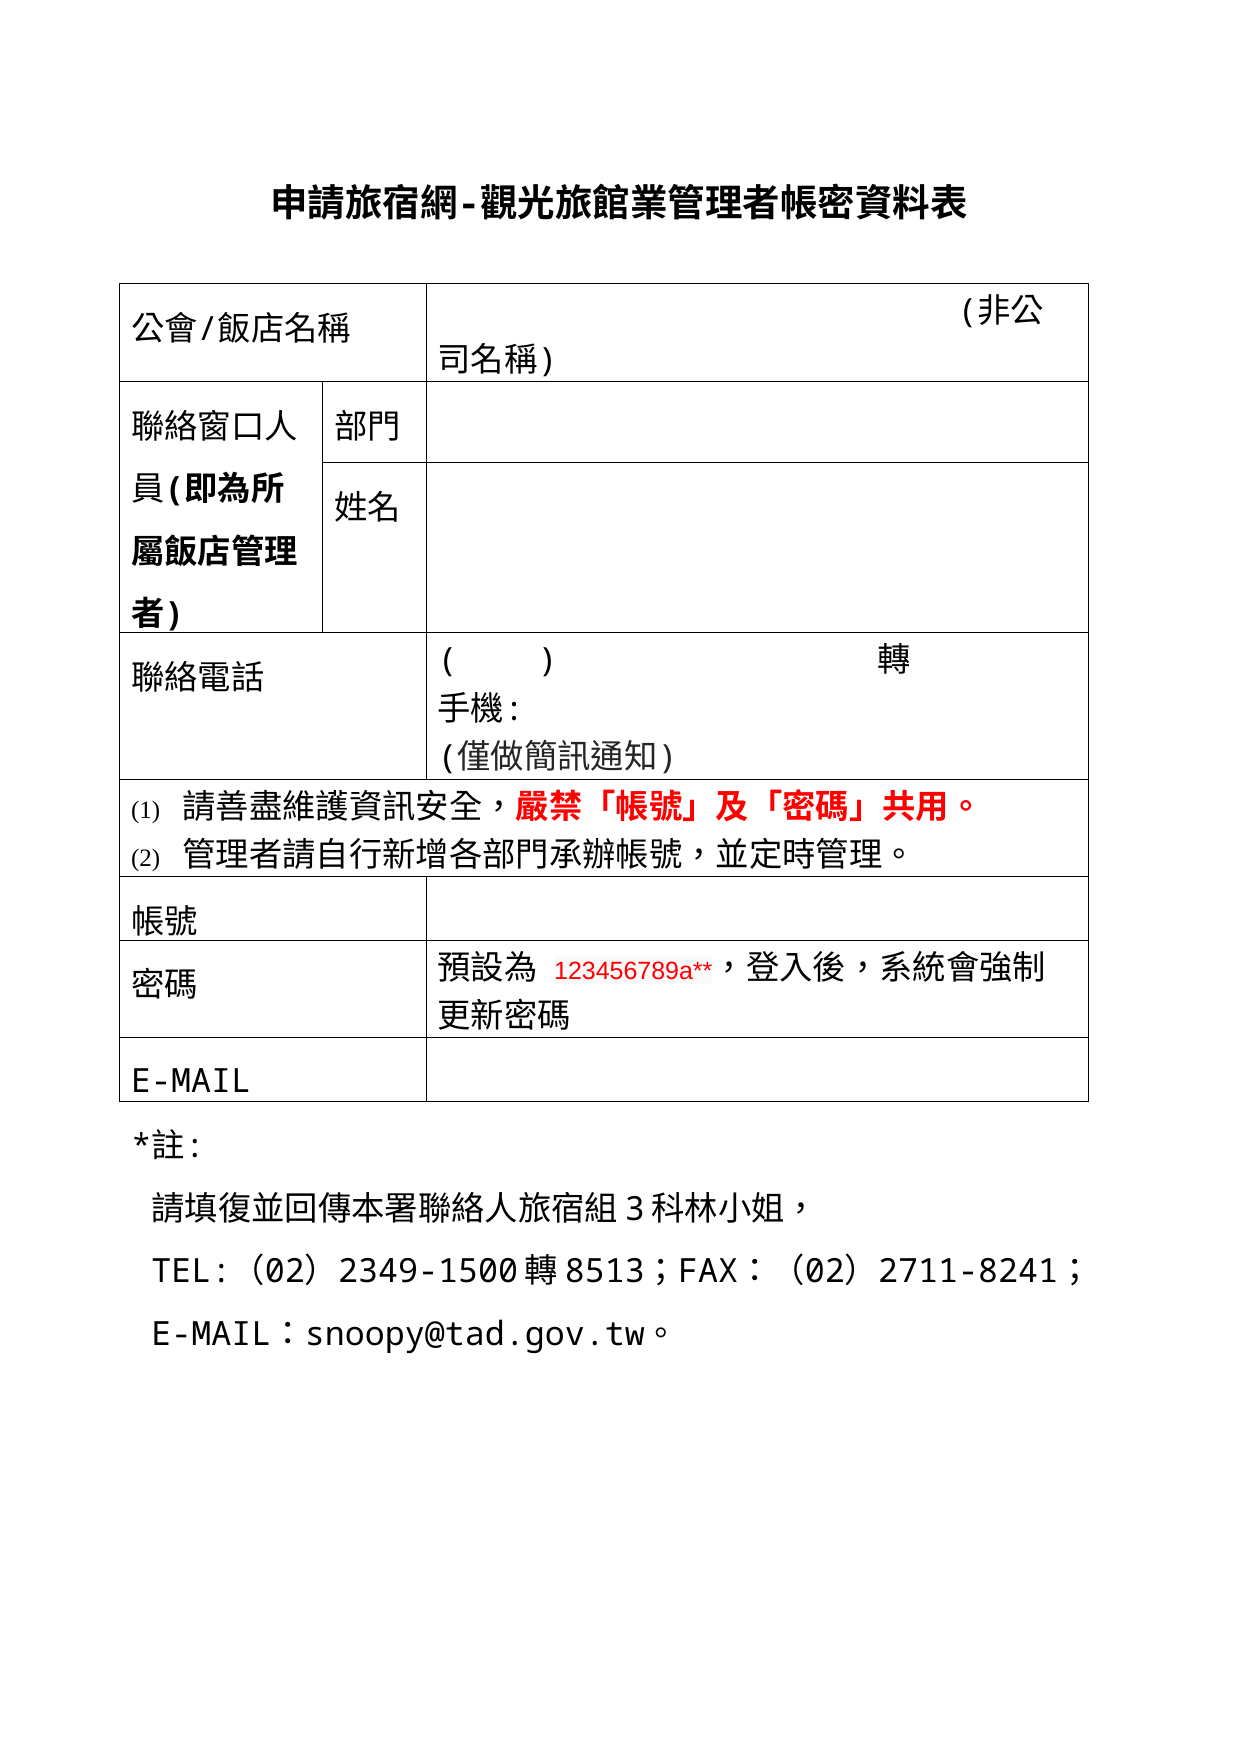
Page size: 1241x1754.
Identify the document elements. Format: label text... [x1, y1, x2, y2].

table_header (非公司名稱) [427, 284, 1088, 381]
table_cell 預設為 123456789a**，登入後，系統會強制更新密碼 [427, 941, 1088, 1037]
text E-MAIL：snoopy@tad.gov.tw。 [131, 1289, 1106, 1352]
text TEL:（02）2349-1500轉8513；FAX：（02）2711-8241； [131, 1227, 1106, 1289]
table_cell 帳號 [120, 877, 426, 939]
table_cell [427, 1038, 1088, 1101]
table_cell [427, 463, 1088, 632]
table_cell 密碼 [120, 941, 426, 1037]
table_cell 請善盡維護資訊安全，嚴禁「帳號」及「密碼」共用。 管理者請自行新增各部門承辦帳號，並定時管理。 [120, 780, 1088, 876]
table_cell E-MAIL [120, 1038, 426, 1101]
table_cell 聯絡窗口人員(即為所屬飯店管理者) [120, 382, 322, 632]
table_cell 姓名 [323, 463, 426, 632]
table_cell ( ) 轉 手機: (僅做簡訊通知) [427, 633, 1088, 778]
text *註: [131, 1102, 1106, 1164]
text 請填復並回傳本署聯絡人旅宿組3科林小姐， [131, 1164, 1106, 1227]
table_cell [427, 877, 1088, 939]
table_header 公會/飯店名稱 [120, 284, 426, 381]
text 申請旅宿網-觀光旅館業管理者帳密資料表 [131, 158, 1106, 221]
table_cell 部門 [323, 382, 426, 462]
table_cell 聯絡電話 [120, 633, 426, 778]
table_cell [427, 382, 1088, 462]
